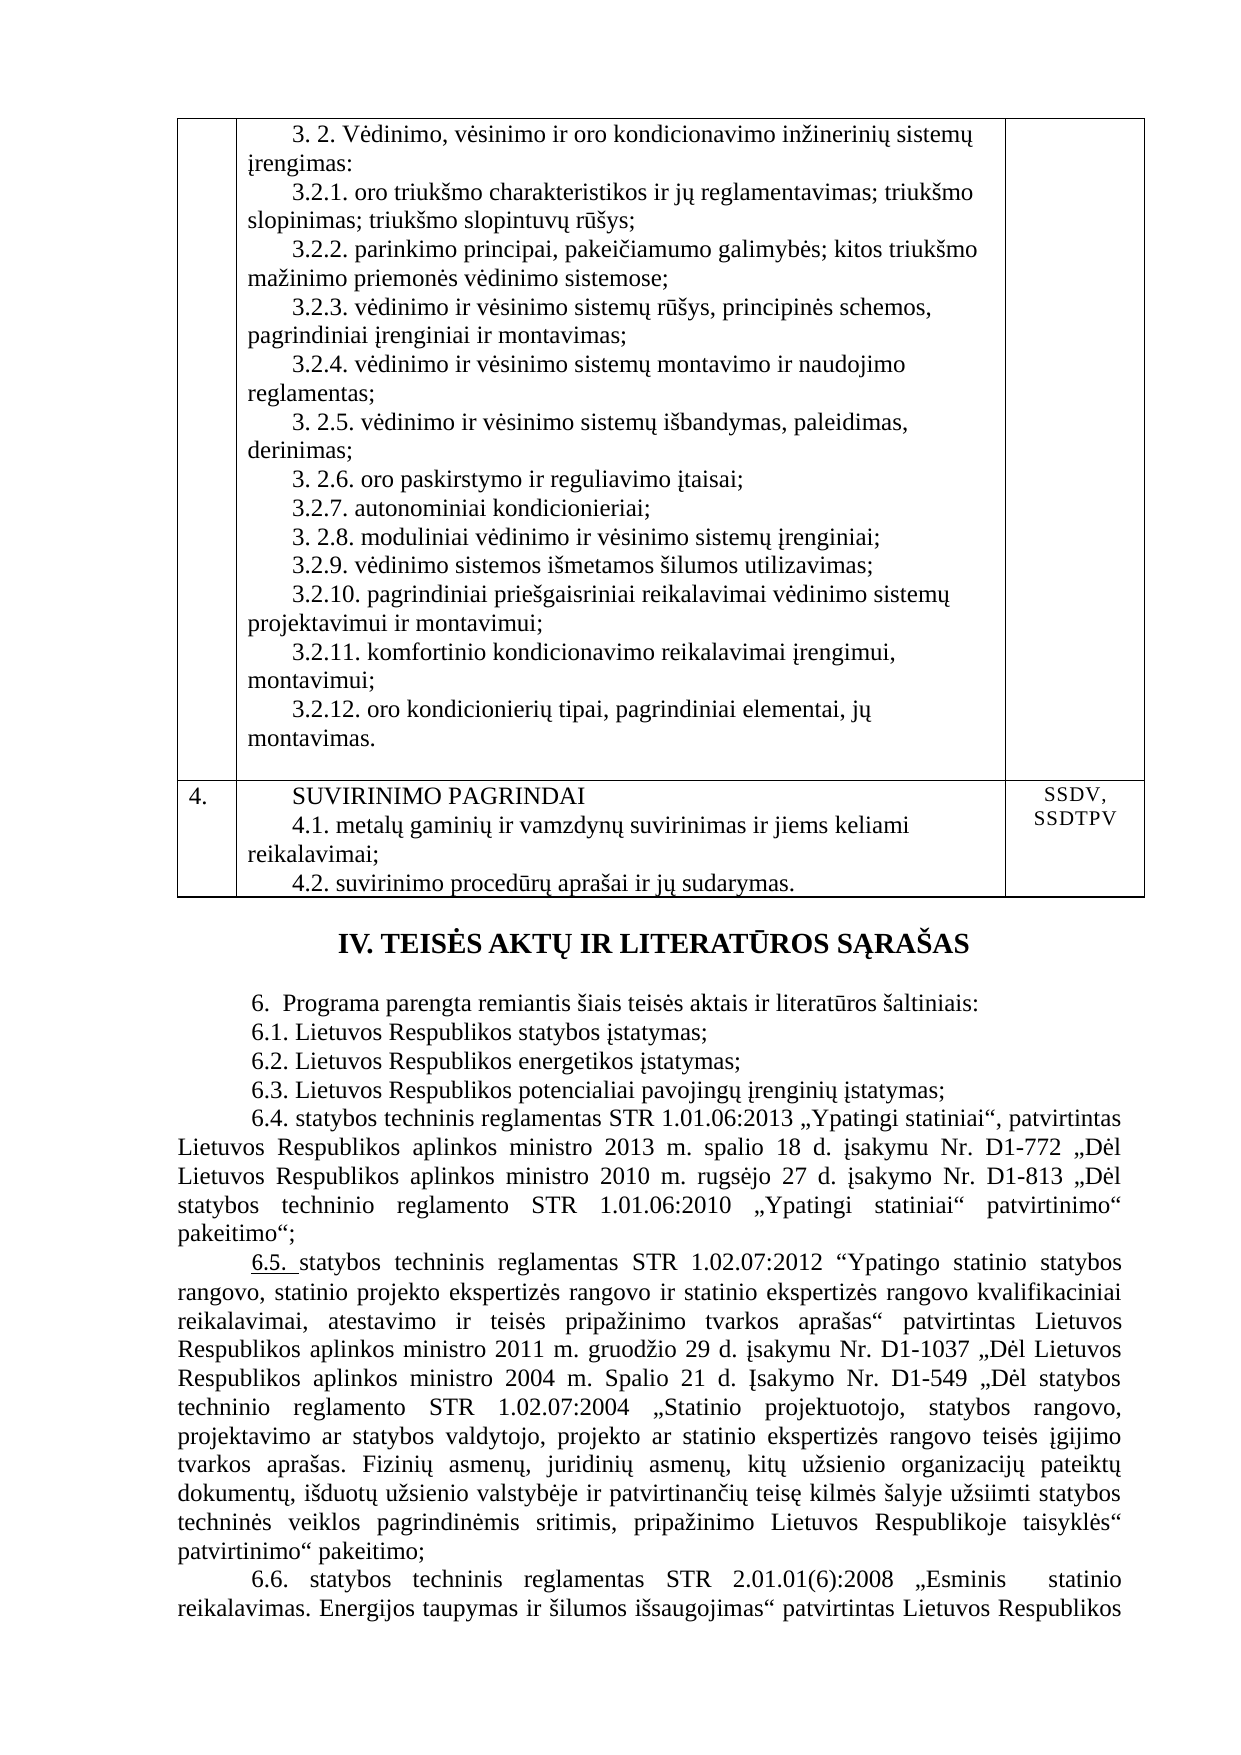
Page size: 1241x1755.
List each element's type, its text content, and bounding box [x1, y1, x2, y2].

text IV. TEISĖS AKTŲ IR LITERATŪROS SĄRAŠAS [177, 926, 1122, 960]
table_cell SUVIRINIMO PAGRINDAI 4.1. metalų gaminių ir vamzdynų suvirinimas ir jiems keliami reikalavimai; 4.2. suvirinimo procedūrų aprašai ir jų sudarymas. [237, 781, 1005, 896]
text 6.3. Lietuvos Respublikos potencialiai pavojingų įrenginių įstatymas; [177, 1075, 1122, 1103]
table_cell [1006, 119, 1144, 780]
text 6.1. Lietuvos Respublikos statybos įstatymas; [177, 1017, 1122, 1046]
text 6. Programa parengta remiantis šiais teisės aktais ir literatūros šaltiniais: [177, 988, 1122, 1017]
text 6.4. statybos techninis reglamentas STR 1.01.06:2013 „Ypatingi statiniai“, patvirtintas Lietuvos Respublikos aplinkos ministro 2013 m. spalio 18 d. įsakymu Nr. D1-772 „Dėl Lietuvos Respublikos aplinkos ministro 2010 m. rugsėjo 27 d. įsakymo Nr. D1-813 „Dėl statybos techninio reglamento STR 1.01.06:2010 „Ypatingi statiniai“ patvirtinimo“ pakeitimo“; [177, 1103, 1122, 1247]
text 6.5. statybos techninis reglamentas STR 1.02.07:2012 “Ypatingo statinio statybos rangovo, statinio projekto ekspertizės rangovo ir statinio ekspertizės rangovo kvalifikaciniai reikalavimai, atestavimo ir teisės pripažinimo tvarkos aprašas“ patvirtintas Lietuvos Respublikos aplinkos ministro 2011 m. gruodžio 29 d. įsakymu Nr. D1-1037 „Dėl Lietuvos Respublikos aplinkos ministro 2004 m. Spalio 21 d. Įsakymo Nr. D1-549 „Dėl statybos techninio reglamento STR 1.02.07:2004 „Statinio projektuotojo, statybos rangovo, projektavimo ar statybos valdytojo, projekto ar statinio ekspertizės rangovo teisės įgijimo tvarkos aprašas. Fizinių asmenų, juridinių asmenų, kitų užsienio organizacijų pateiktų dokumentų, išduotų užsienio valstybėje ir patvirtinančių teisę kilmės šalyje užsiimti statybos techninės veiklos pagrindinėmis sritimis, pripažinimo Lietuvos Respublikoje taisyklės“ patvirtinimo“ pakeitimo; [177, 1247, 1122, 1564]
text 6.2. Lietuvos Respublikos energetikos įstatymas; [177, 1046, 1122, 1075]
table_cell [178, 119, 236, 780]
table_cell 4. [178, 781, 236, 896]
table_cell 3. 2. Vėdinimo, vėsinimo ir oro kondicionavimo inžinerinių sistemų įrengimas: 3.2.1. oro triukšmo charakteristikos ir jų reglamentavimas; triukšmo slopinimas; triukšmo slopintuvų rūšys; 3.2.2. parinkimo principai, pakeičiamumo galimybės; kitos triukšmo mažinimo priemonės vėdinimo sistemose; 3.2.3. vėdinimo ir vėsinimo sistemų rūšys, principinės schemos, pagrindiniai įrenginiai ir montavimas; 3.2.4. vėdinimo ir vėsinimo sistemų montavimo ir naudojimo reglamentas; 3. 2.5. vėdinimo ir vėsinimo sistemų išbandymas, paleidimas, derinimas; 3. 2.6. oro paskirstymo ir reguliavimo įtaisai; 3.2.7. autonominiai kondicionieriai; 3. 2.8. moduliniai vėdinimo ir vėsinimo sistemų įrenginiai; 3.2.9. vėdinimo sistemos išmetamos šilumos utilizavimas; 3.2.10. pagrindiniai priešgaisriniai reikalavimai vėdinimo sistemų projektavimui ir montavimui; 3.2.11. komfortinio kondicionavimo reikalavimai įrengimui, montavimui; 3.2.12. oro kondicionierių tipai, pagrindiniai elementai, jų montavimas. [237, 119, 1005, 780]
table_cell SSDV, SSDTPV [1006, 781, 1144, 896]
text 6.6. statybos techninis reglamentas STR 2.01.01(6):2008 „Esminis statinio reikalavimas. Energijos taupymas ir šilumos išsaugojimas“ patvirtintas Lietuvos Respublikos [177, 1564, 1122, 1622]
